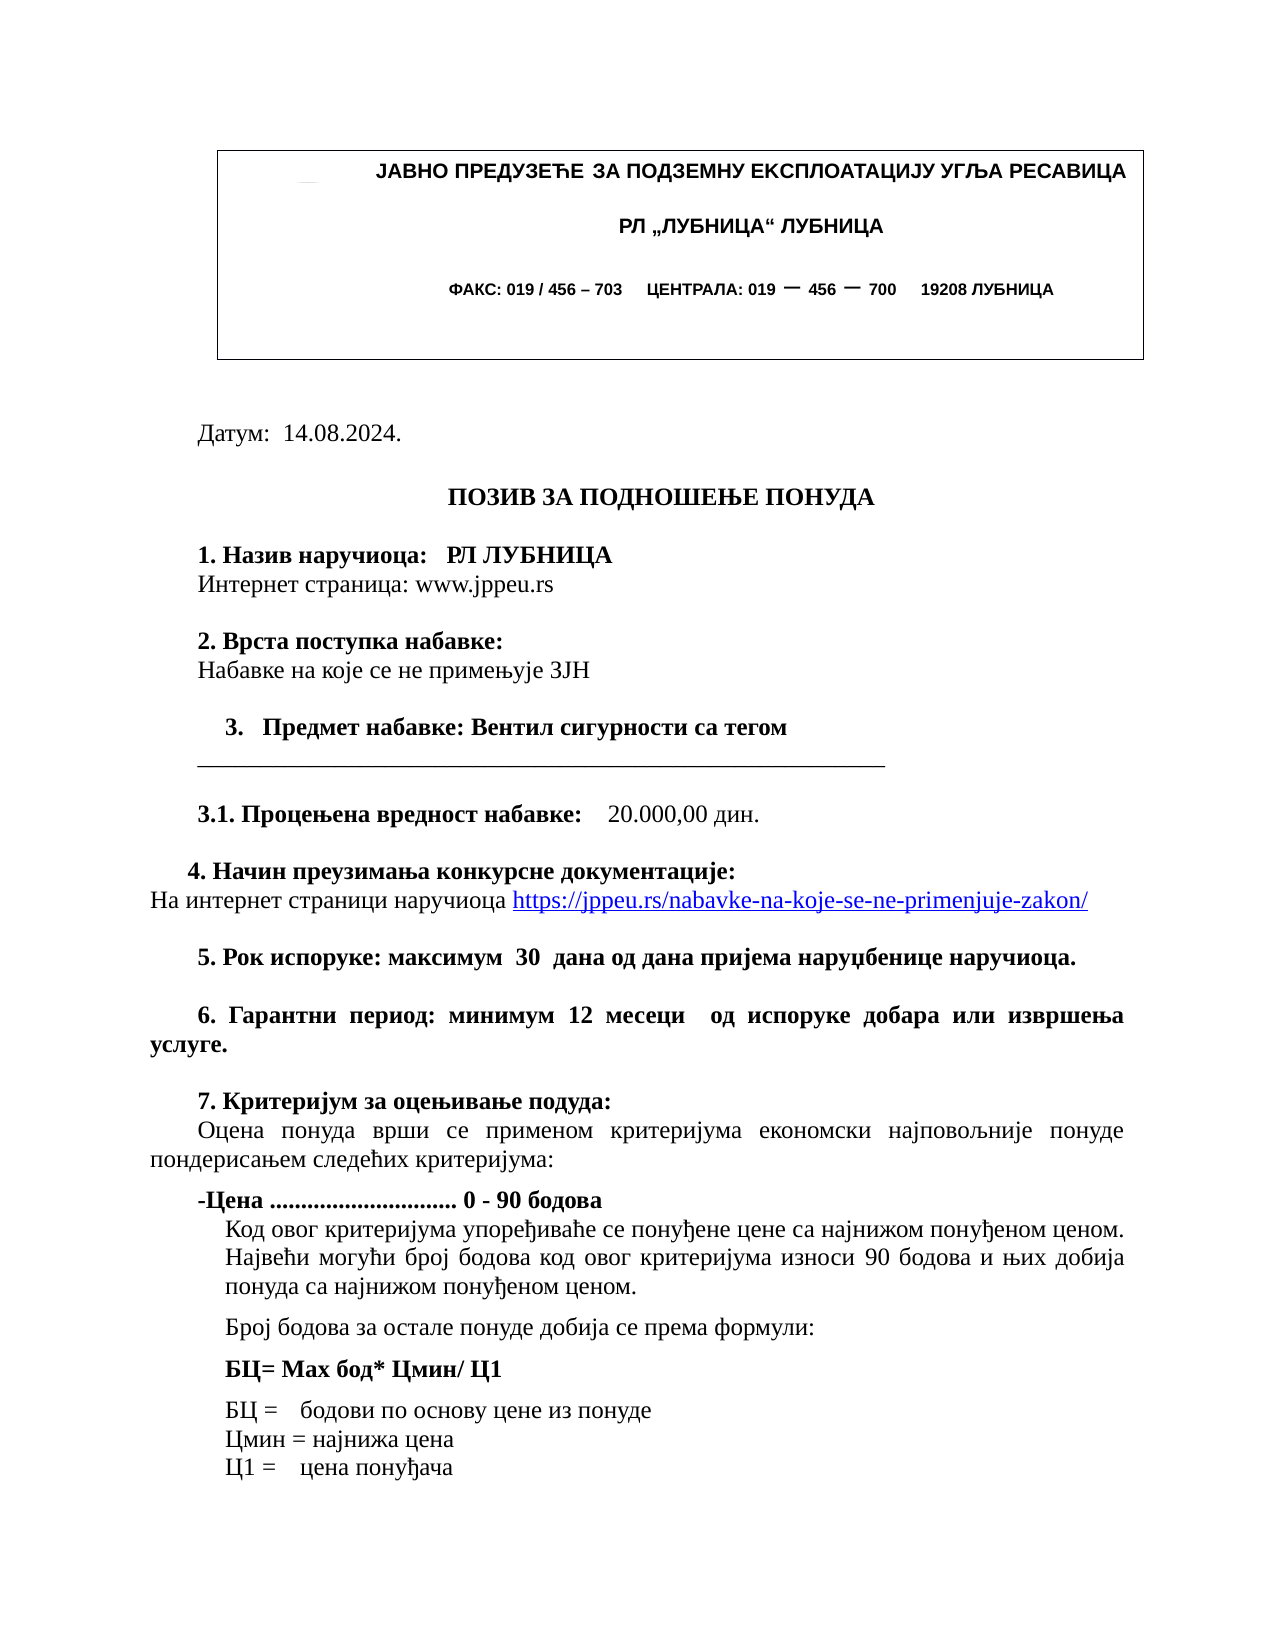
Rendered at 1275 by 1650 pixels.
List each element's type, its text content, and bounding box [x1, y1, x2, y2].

text 6. Гарантни период: минимум 12 месеци од испоруке добара или извршења услуге. [150, 1000, 1125, 1057]
text 4. Начин преузимања конкурсне документације: [150, 856, 1125, 885]
text 1. Назив наручиоца: РЛ ЛУБНИЦА [150, 540, 1125, 569]
text 2. Врста поступка набавке: [150, 626, 1125, 655]
list Предмет набавке: Вентил сигурности са тегом [225, 712, 1125, 741]
text БЦ = бодови по основу цене из понуде [225, 1395, 1125, 1424]
text БЦ= Маx бод* Цмин/ Ц1 [225, 1354, 1125, 1382]
text _______________________________________________________ [150, 741, 1125, 770]
text Код овог критеријума упоређиваће се понуђене цене са најнижом понуђеном ценом. Највећи могући број бодова код овог критеријума износи 90 бодова и њих добија понуда са најнижом понуђеном ценом. [225, 1214, 1125, 1300]
text 3.1. Процењена вредност набавке: 20.000,00 дин. [150, 799, 1125, 827]
table_header ЈАВНО ПРЕДУЗЕЋЕ ЗА ПОДЗЕМНУ EKСПЛОАТАЦИЈУ УГЉА РЕСАВИЦА РЛ „ЛУБНИЦА“ ЛУБНИЦА ФАКС: 019 / 456 – 703 ЦЕНТРАЛА: 019 – 456 – 700 19208 ЛУБНИЦA [218, 151, 1143, 359]
text -Цена .............................. 0 - 90 бодова [150, 1185, 1125, 1214]
text ПОЗИВ ЗА ПОДНОШЕЊЕ ПОНУДА [150, 482, 1125, 511]
text Цмин = најнижа цена [225, 1424, 1125, 1452]
text Број бодова за остале понуде добија се према формули: [225, 1312, 1125, 1341]
text Датум: 14.08.2024. [150, 418, 1125, 447]
text Набавке на које се не примењује ЗЈН [150, 655, 1125, 684]
text На интернет страници наручиоца https://jppeu.rs/nabavke-na-koje-se-ne-primenjuje-zakon/ [150, 885, 1125, 914]
text 5. Рок испоруке: максимум 30 дана од дана пријема наруџбенице наручиоца. [150, 942, 1125, 971]
text Ц1 = цена понуђача [225, 1452, 1125, 1481]
text Оцена понуда врши се применом критеријума економски најповољније понуде пондерисањем следећих критеријума: [150, 1115, 1125, 1172]
text Интернет страница: www.jppeu.rs [150, 569, 1125, 597]
text 7. Критеријум за оцењивање подуда: [150, 1086, 1125, 1115]
